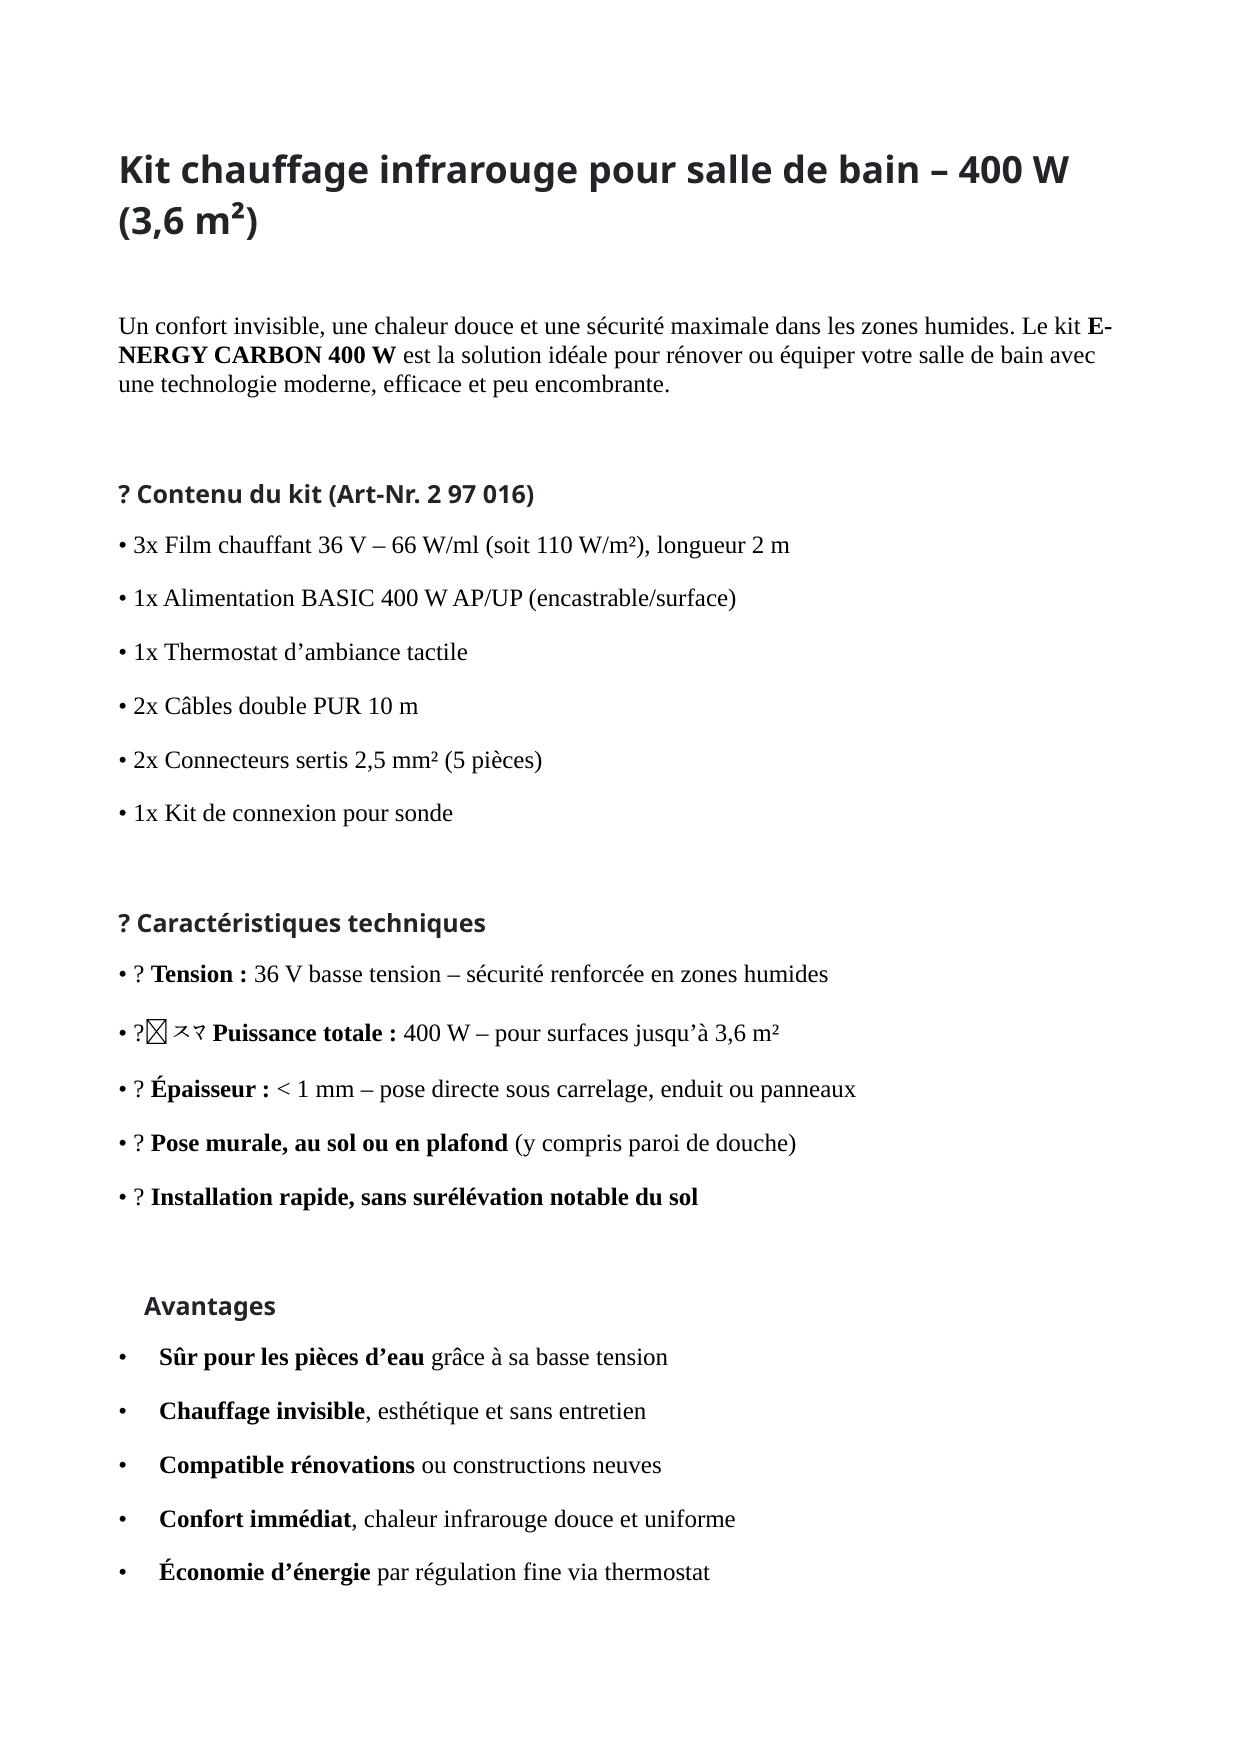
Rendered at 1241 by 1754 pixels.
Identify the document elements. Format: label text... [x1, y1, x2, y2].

text • ✅ Chauffage invisible, esthétique et sans entretien [118, 1396, 1122, 1425]
text • ? Pose murale, au sol ou en plafond (y compris paroi de douche) [118, 1128, 1122, 1157]
text • 2x Câbles double PUR 10 m [118, 691, 1122, 720]
subtitle ? Contenu du kit (Art-Nr. 2 97 016) [118, 476, 1122, 511]
text • ? Installation rapide, sans surélévation notable du sol [118, 1182, 1122, 1210]
text • ✅ Confort immédiat, chaleur infrarouge douce et uniforme [118, 1504, 1122, 1532]
text • 1x Alimentation BASIC 400 W AP/UP (encastrable/surface) [118, 583, 1122, 612]
text • ? Tension : 36 V basse tension – sécurité renforcée en zones humides [118, 959, 1122, 988]
text • ? Épaisseur : < 1 mm – pose directe sous carrelage, enduit ou panneaux [118, 1074, 1122, 1103]
subtitle ✅ Avantages [118, 1289, 1122, 1323]
text • ✅ Compatible rénovations ou constructions neuves [118, 1450, 1122, 1479]
text • 1x Kit de connexion pour sonde [118, 798, 1122, 827]
subtitle Kit chauffage infrarouge pour salle de bain – 400 W (3,6 m²) [118, 143, 1122, 245]
text • 3x Film chauffant 36 V – 66 W/ml (soit 110 W/m²), longueur 2 m [118, 530, 1122, 558]
text • 1x Thermostat d’ambiance tactile [118, 637, 1122, 666]
subtitle ? Caractéristiques techniques [118, 906, 1122, 940]
text • 2x Connecteurs sertis 2,5 mm² (5 pièces) [118, 745, 1122, 773]
text • ✅ Économie d’énergie par régulation fine via thermostat [118, 1557, 1122, 1586]
text • ✅ Sûr pour les pièces d’eau grâce à sa basse tension [118, 1342, 1122, 1371]
text • ?￯ﾸﾏ Puissance totale : 400 W – pour surfaces jusqu’à 3,6 m² [118, 1013, 1122, 1049]
text Un confort invisible, une chaleur douce et une sécurité maximale dans les zones humides. Le kit E-NERGY CARBON 400 W est la solution idéale pour rénover ou équiper votre salle de bain avec une technologie moderne, efficace et peu encombrante. [118, 311, 1122, 398]
